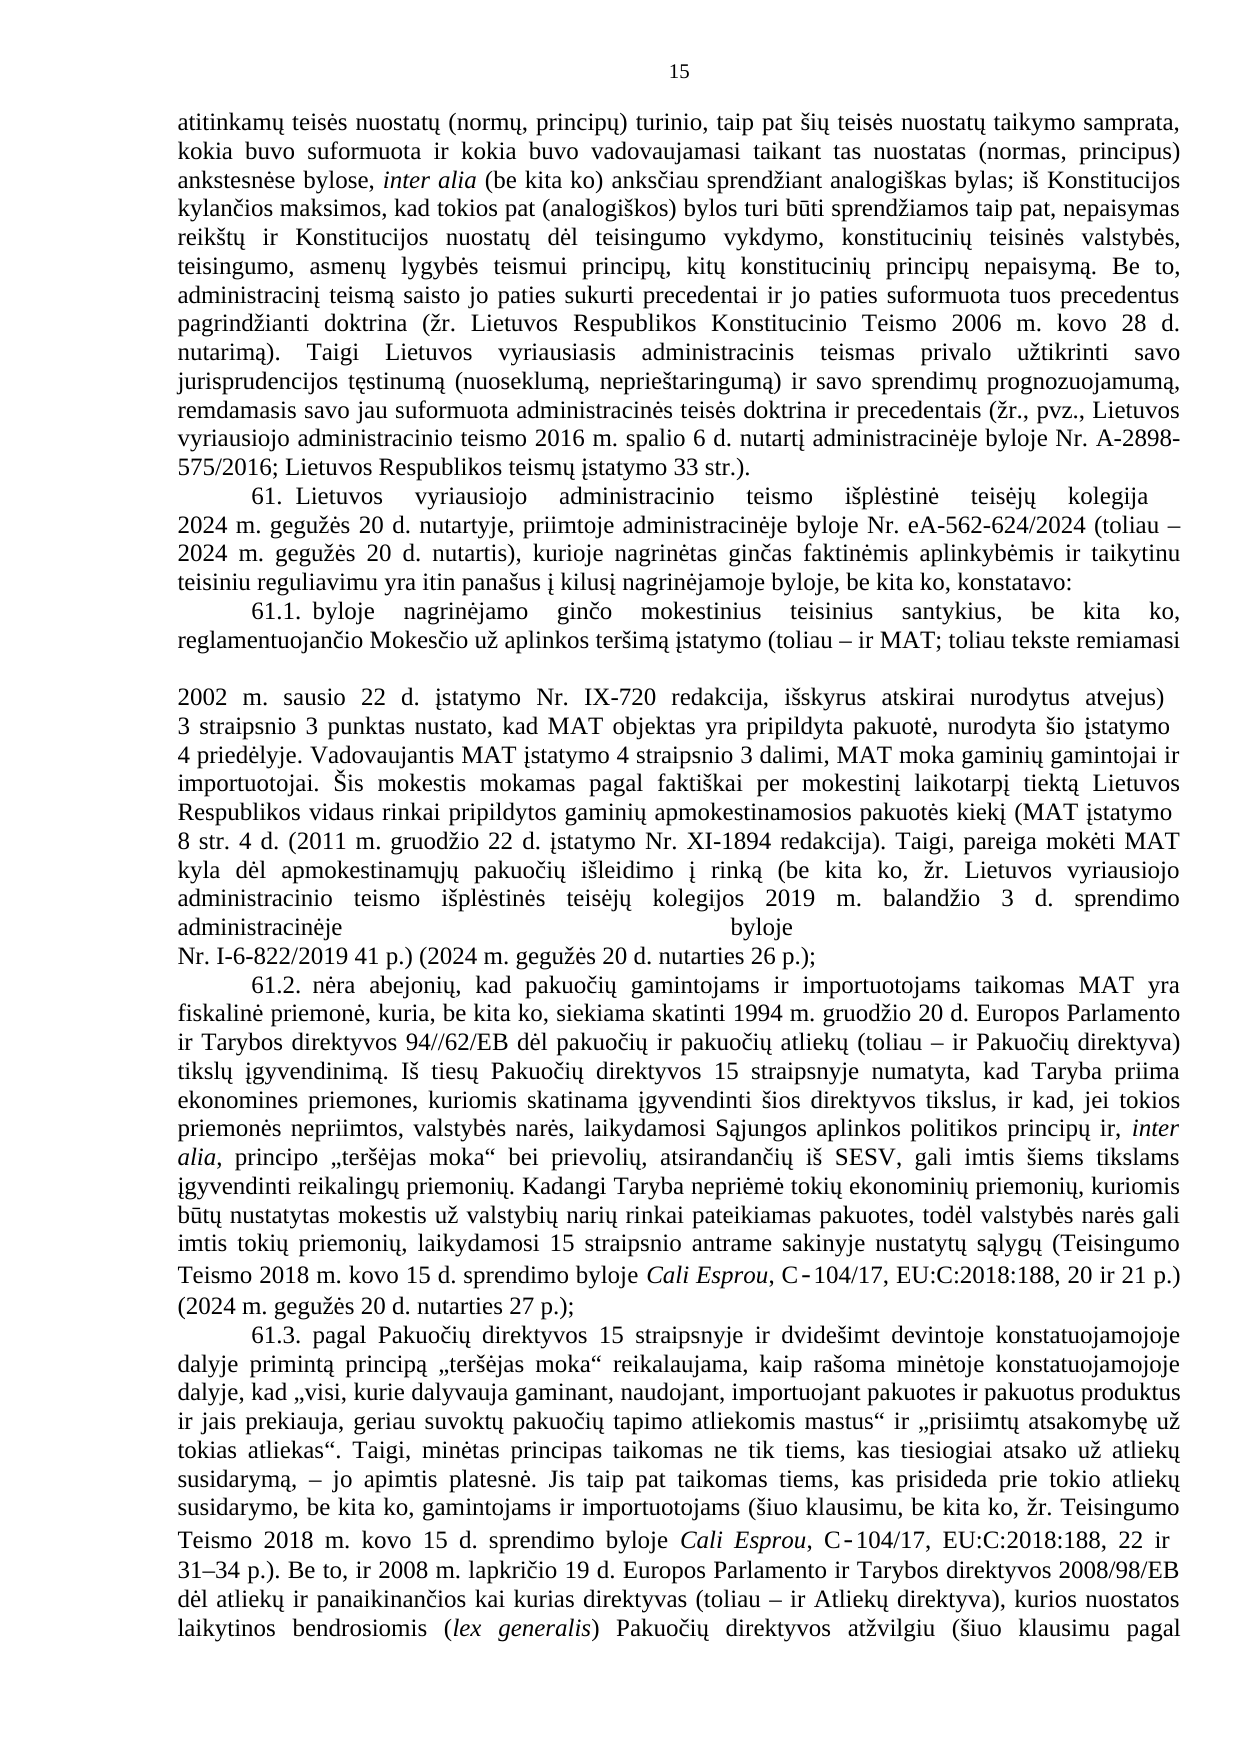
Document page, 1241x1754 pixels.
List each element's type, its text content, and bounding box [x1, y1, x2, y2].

text atitinkamų teisės nuostatų (normų, principų) turinio, taip pat šių teisės nuostatų taikymo samprata, kokia buvo suformuota ir kokia buvo vadovaujamasi taikant tas nuostatas (normas, principus) ankstesnėse bylose, inter alia (be kita ko) anksčiau sprendžiant analogiškas bylas; iš Konstitucijos kylančios maksimos, kad tokios pat (analogiškos) bylos turi būti sprendžiamos taip pat, nepaisymas reikštų ir Konstitucijos nuostatų dėl teisingumo vykdymo, konstitucinių teisinės valstybės, teisingumo, asmenų lygybės teismui principų, kitų konstitucinių principų nepaisymą. Be to, administracinį teismą saisto jo paties sukurti precedentai ir jo paties suformuota tuos precedentus pagrindžianti doktrina (žr. Lietuvos Respublikos Konstitucinio Teismo 2006 m. kovo 28 d. nutarimą). Taigi Lietuvos vyriausiasis administracinis teismas privalo užtikrinti savo jurisprudencijos tęstinumą (nuoseklumą, neprieštaringumą) ir savo sprendimų prognozuojamumą, remdamasis savo jau suformuota administracinės teisės doktrina ir precedentais (žr., pvz., Lietuvos vyriausiojo administracinio teismo 2016 m. spalio 6 d. nutartį administracinėje byloje Nr. A-2898-575/2016; Lietuvos Respublikos teismų įstatymo 33 str.). [177, 107, 1181, 481]
text 61.3. pagal Pakuočių direktyvos 15 straipsnyje ir dvidešimt devintoje konstatuojamojoje dalyje primintą principą „teršėjas moka“ reikalaujama, kaip rašoma minėtoje konstatuojamojoje dalyje, kad „visi, kurie dalyvauja gaminant, naudojant, importuojant pakuotes ir pakuotus produktus ir jais prekiauja, geriau suvoktų pakuočių tapimo atliekomis mastus“ ir „prisiimtų atsakomybę už tokias atliekas“. Taigi, minėtas principas taikomas ne tik tiems, kas tiesiogiai atsako už atliekų susidarymą, – jo apimtis platesnė. Jis taip pat taikomas tiems, kas prisideda prie tokio atliekų susidarymo, be kita ko, gamintojams ir importuotojams (šiuo klausimu, be kita ko, žr. Teisingumo Teismo 2018 m. kovo 15 d. sprendimo byloje Cali Esprou, C‑104/17, EU:C:2018:188, 22 ir 31–34 p.). Be to, ir 2008 m. lapkričio 19 d. Europos Parlamento ir Tarybos direktyvos 2008/98/EB dėl atliekų ir panaikinančios kai kurias direktyvas (toliau – ir Atliekų direktyva), kurios nuostatos laikytinos bendrosiomis (lex generalis) Pakuočių direktyvos atžvilgiu (šiuo klausimu pagal [177, 1320, 1181, 1642]
text 61.1. byloje nagrinėjamo ginčo mokestinius teisinius santykius, be kita ko, reglamentuojančio Mokesčio už aplinkos teršimą įstatymo (toliau – ir MAT; toliau tekste remiamasi 2002 m. sausio 22 d. įstatymo Nr. IX-720 redakcija, išskyrus atskirai nurodytus atvejus) 3 straipsnio 3 punktas nustato, kad MAT objektas yra pripildyta pakuotė, nurodyta šio įstatymo 4 priedėlyje. Vadovaujantis MAT įstatymo 4 straipsnio 3 dalimi, MAT moka gaminių gamintojai ir importuotojai. Šis mokestis mokamas pagal faktiškai per mokestinį laikotarpį tiektą Lietuvos Respublikos vidaus rinkai pripildytos gaminių apmokestinamosios pakuotės kiekį (MAT įstatymo 8 str. 4 d. (2011 m. gruodžio 22 d. įstatymo Nr. XI-1894 redakcija). Taigi, pareiga mokėti MAT kyla dėl apmokestinamųjų pakuočių išleidimo į rinką (be kita ko, žr. Lietuvos vyriausiojo administracinio teismo išplėstinės teisėjų kolegijos 2019 m. balandžio 3 d. sprendimo administracinėje byloje Nr. I-6-822/2019 41 p.) (2024 m. gegužės 20 d. nutarties 26 p.); [177, 596, 1181, 970]
text 61.2. nėra abejonių, kad pakuočių gamintojams ir importuotojams taikomas MAT yra fiskalinė priemonė, kuria, be kita ko, siekiama skatinti 1994 m. gruodžio 20 d. Europos Parlamento ir Tarybos direktyvos 94//62/EB dėl pakuočių ir pakuočių atliekų (toliau – ir Pakuočių direktyva) tikslų įgyvendinimą. Iš tiesų Pakuočių direktyvos 15 straipsnyje numatyta, kad Taryba priima ekonomines priemones, kuriomis skatinama įgyvendinti šios direktyvos tikslus, ir kad, jei tokios priemonės nepriimtos, valstybės narės, laikydamosi Sąjungos aplinkos politikos principų ir, inter alia, principo „teršėjas moka“ bei prievolių, atsirandančių iš SESV, gali imtis šiems tikslams įgyvendinti reikalingų priemonių. Kadangi Taryba nepriėmė tokių ekonominių priemonių, kuriomis būtų nustatytas mokestis už valstybių narių rinkai pateikiamas pakuotes, todėl valstybės narės gali imtis tokių priemonių, laikydamosi 15 straipsnio antrame sakinyje nustatytų sąlygų (Teisingumo Teismo 2018 m. kovo 15 d. sprendimo byloje Cali Esprou, C‑104/17, EU:C:2018:188, 20 ir 21 p.) (2024 m. gegužės 20 d. nutarties 27 p.); [177, 970, 1181, 1320]
text 61. Lietuvos vyriausiojo administracinio teismo išplėstinė teisėjų kolegija 2024 m. gegužės 20 d. nutartyje, priimtoje administracinėje byloje Nr. eA-562-624/2024 (toliau – 2024 m. gegužės 20 d. nutartis), kurioje nagrinėtas ginčas faktinėmis aplinkybėmis ir taikytinu teisiniu reguliavimu yra itin panašus į kilusį nagrinėjamoje byloje, be kita ko, konstatavo: [177, 481, 1181, 596]
